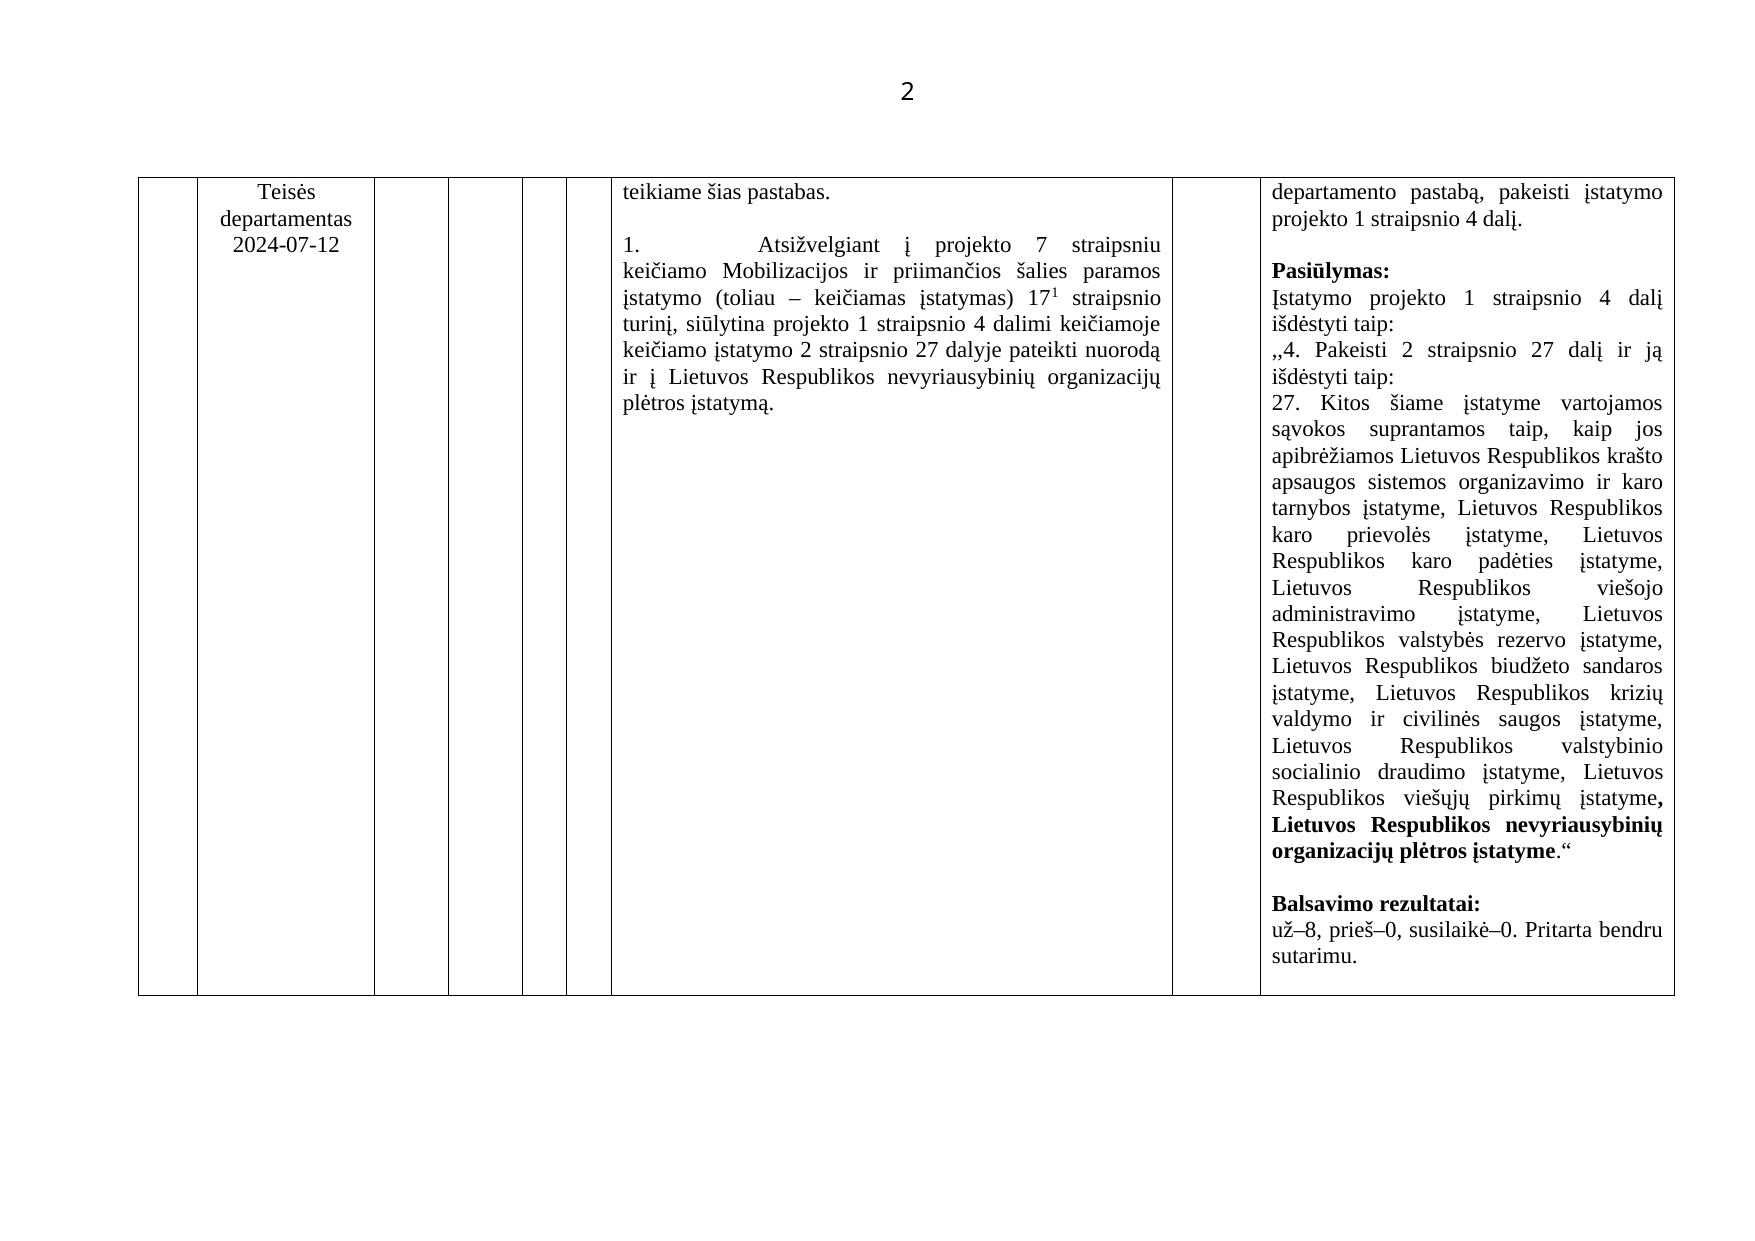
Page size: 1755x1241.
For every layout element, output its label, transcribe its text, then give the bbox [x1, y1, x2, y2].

table_cell departamento pastabą, pakeisti įstatymo projekto 1 straipsnio 4 dalį. Pasiūlymas: Įstatymo projekto 1 straipsnio 4 dalį išdėstyti taip: ,,4. Pakeisti 2 straipsnio 27 dalį ir ją išdėstyti taip: 27. Kitos šiame įstatyme vartojamos sąvokos suprantamos taip, kaip jos apibrėžiamos Lietuvos Respublikos krašto apsaugos sistemos organizavimo ir karo tarnybos įstatyme, Lietuvos Respublikos karo prievolės įstatyme, Lietuvos Respublikos karo padėties įstatyme, Lietuvos Respublikos viešojo administravimo įstatyme, Lietuvos Respublikos valstybės rezervo įstatyme, Lietuvos Respublikos biudžeto sandaros įstatyme, Lietuvos Respublikos krizių valdymo ir civilinės saugos įstatyme, Lietuvos Respublikos valstybinio socialinio draudimo įstatyme, Lietuvos Respublikos viešųjų pirkimų įstatyme, Lietuvos Respublikos nevyriausybinių organizacijų plėtros įstatyme.“ Balsavimo rezultatai: už–8, prieš–0, susilaikė–0. Pritarta bendru sutarimu. [1261, 178, 1674, 995]
table_cell [139, 178, 197, 995]
table_cell teikiame šias pastabas. 1. Atsižvelgiant į projekto 7 straipsniu keičiamo Mobilizacijos ir priimančios šalies paramos įstatymo (toliau – keičiamas įstatymas) 171 straipsnio turinį, siūlytina projekto 1 straipsnio 4 dalimi keičiamoje keičiamo įstatymo 2 straipsnio 27 dalyje pateikti nuorodą ir į Lietuvos Respublikos nevyriausybinių organizacijų plėtros įstatymą. [612, 178, 1172, 995]
table_cell [375, 178, 448, 995]
table_cell [449, 178, 522, 995]
table_cell Teisės departamentas 2024-07-12 [198, 178, 374, 995]
table_cell [1173, 178, 1260, 995]
table_cell [523, 178, 566, 995]
table_cell [567, 178, 611, 995]
